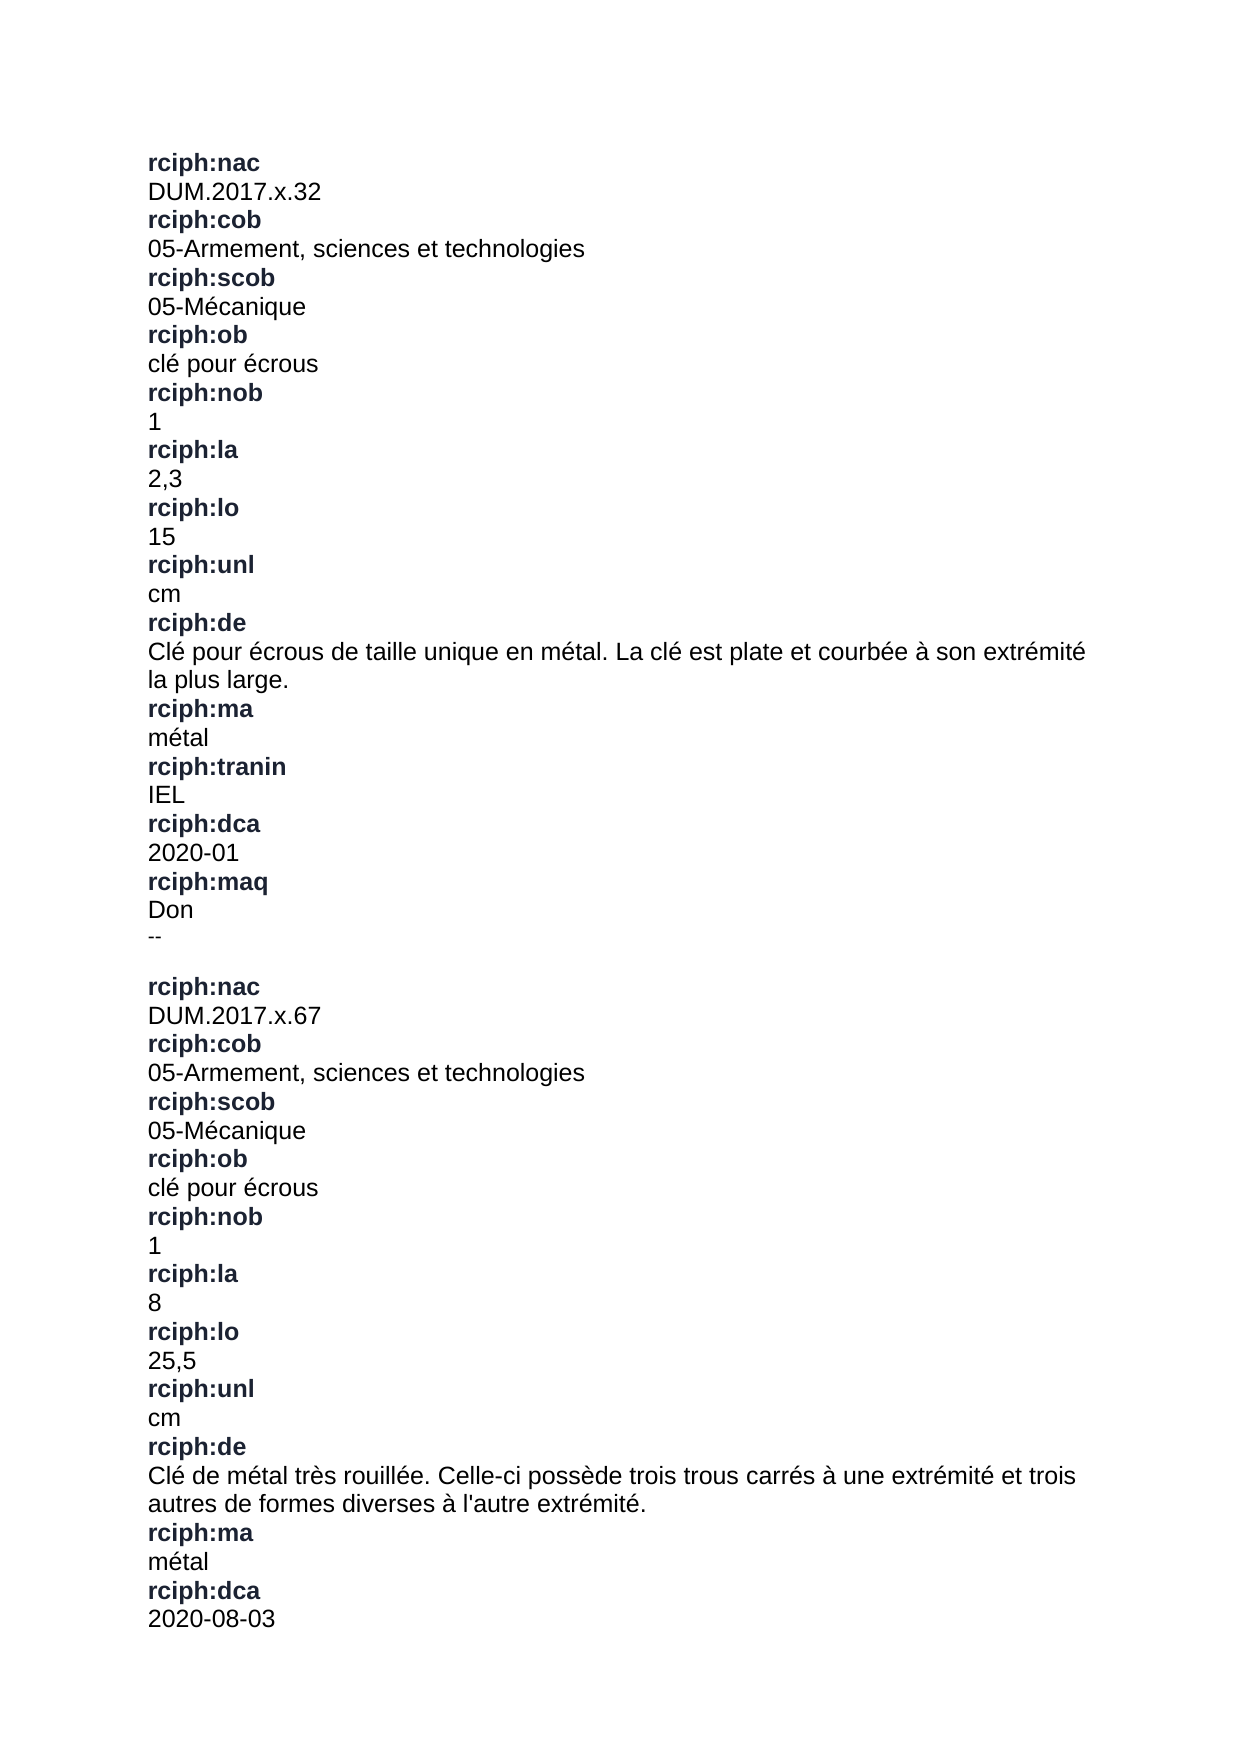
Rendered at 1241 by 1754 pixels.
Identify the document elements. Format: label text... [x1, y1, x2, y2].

text rciph:scob [148, 1087, 1092, 1116]
text clé pour écrous [148, 349, 1092, 378]
text rciph:lo [148, 493, 1092, 521]
text rciph:scob [148, 263, 1092, 291]
text rciph:lo [148, 1317, 1092, 1346]
text rciph:ma [148, 694, 1092, 723]
text 05-Mécanique [148, 1116, 1092, 1144]
text IEL [148, 780, 1092, 809]
text rciph:unl [148, 550, 1092, 579]
text 2020-08-03 [148, 1604, 1092, 1633]
text rciph:de [148, 608, 1092, 636]
text 1 [148, 1231, 1092, 1259]
text 15 [148, 521, 1092, 550]
text rciph:unl [148, 1374, 1092, 1403]
text rciph:la [148, 1259, 1092, 1288]
text 1 [148, 406, 1092, 435]
text rciph:nob [148, 378, 1092, 406]
text cm [148, 579, 1092, 608]
text Clé pour écrous de taille unique en métal. La clé est plate et courbée à son extrémité la plus large. [148, 636, 1092, 694]
text clé pour écrous [148, 1173, 1092, 1202]
text 8 [148, 1288, 1092, 1317]
text rciph:cob [148, 205, 1092, 234]
text rciph:cob [148, 1029, 1092, 1058]
text cm [148, 1403, 1092, 1432]
text rciph:nac [148, 148, 1092, 176]
text DUM.2017.x.67 [148, 1001, 1092, 1029]
text rciph:la [148, 435, 1092, 464]
text 05-Mécanique [148, 291, 1092, 320]
text 05-Armement, sciences et technologies [148, 234, 1092, 263]
text rciph:nac [148, 972, 1092, 1001]
text métal [148, 723, 1092, 751]
text rciph:maq [148, 866, 1092, 895]
text rciph:dca [148, 809, 1092, 838]
text rciph:ob [148, 1144, 1092, 1173]
text rciph:dca [148, 1576, 1092, 1604]
text rciph:ob [148, 320, 1092, 349]
text 25,5 [148, 1346, 1092, 1374]
text rciph:tranin [148, 751, 1092, 780]
text Don [148, 895, 1092, 924]
text Clé de métal très rouillée. Celle-ci possède trois trous carrés à une extrémité et trois autres de formes diverses à l'autre extrémité. [148, 1461, 1092, 1518]
text rciph:nob [148, 1202, 1092, 1231]
text rciph:ma [148, 1518, 1092, 1547]
text métal [148, 1547, 1092, 1576]
text 05-Armement, sciences et technologies [148, 1058, 1092, 1087]
text DUM.2017.x.32 [148, 176, 1092, 205]
text 2,3 [148, 464, 1092, 493]
text -- [148, 924, 1092, 948]
text rciph:de [148, 1432, 1092, 1461]
text 2020-01 [148, 838, 1092, 866]
